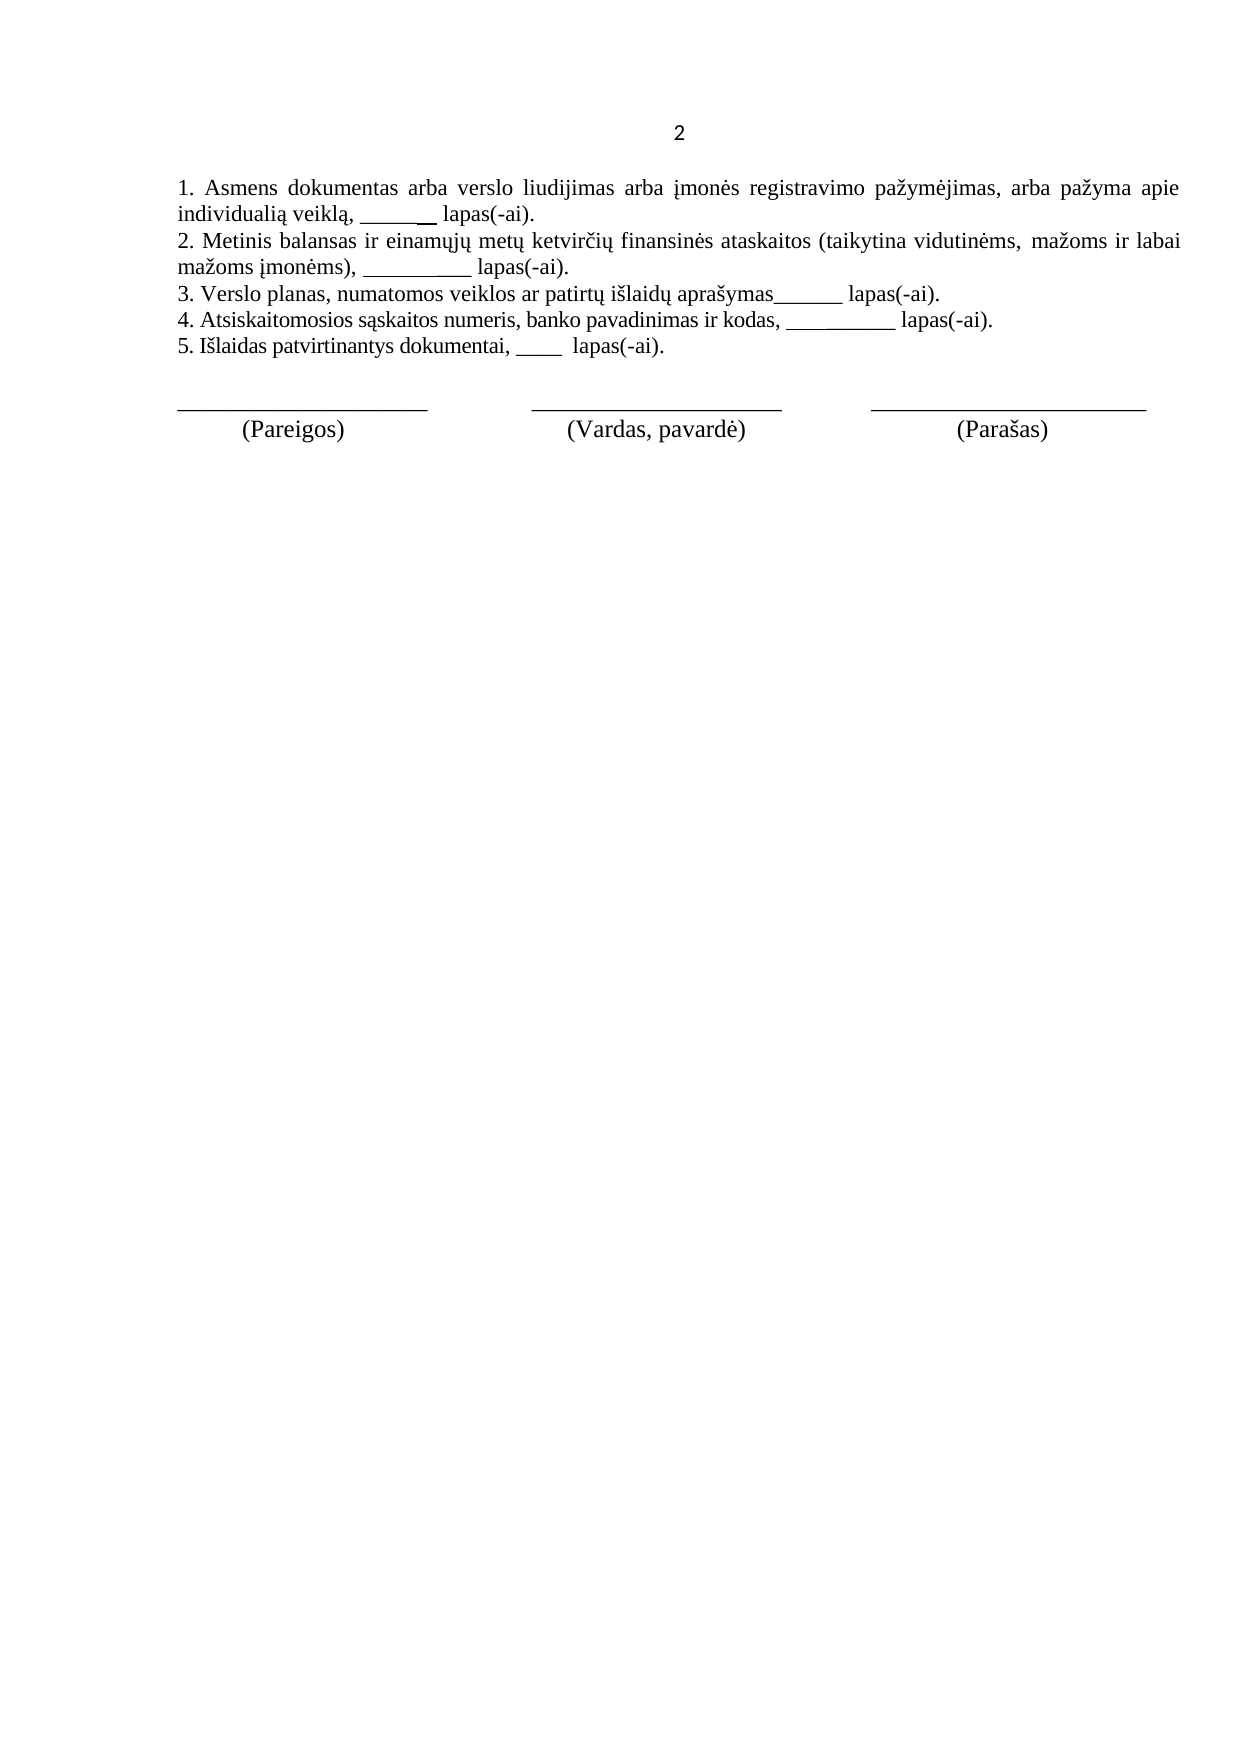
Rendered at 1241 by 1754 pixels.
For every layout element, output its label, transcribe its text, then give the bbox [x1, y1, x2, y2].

text 1. Asmens dokumentas arba verslo liudijimas arba įmonės registravimo pažymėjimas, arba pažyma apie individualią veiklą, _____ lapas(-ai). [177, 174, 1181, 227]
text 5. Išlaidas patvirtinantys dokumentai, ____ lapas(-ai). [177, 332, 1181, 359]
text (Pareigos) (Vardas, pavardė) (Parašas) [177, 414, 1181, 442]
text ____________________ ____________________ ______________________ [177, 385, 1181, 414]
text 3. Verslo planas, numatomos veiklos ar patirtų išlaidų aprašymas______ lapas(-ai). [177, 279, 1181, 306]
text 2. Metinis balansas ir einamųjų metų ketvirčių finansinės ataskaitos (taikytina vidutinėms, mažoms ir labai mažoms įmonėms), ___ lapas(-ai). [177, 227, 1181, 279]
text 4. Atsiskaitomosios sąskaitos numeris, banko pavadinimas ir kodas, ______ lapas(-ai). [177, 306, 1181, 332]
